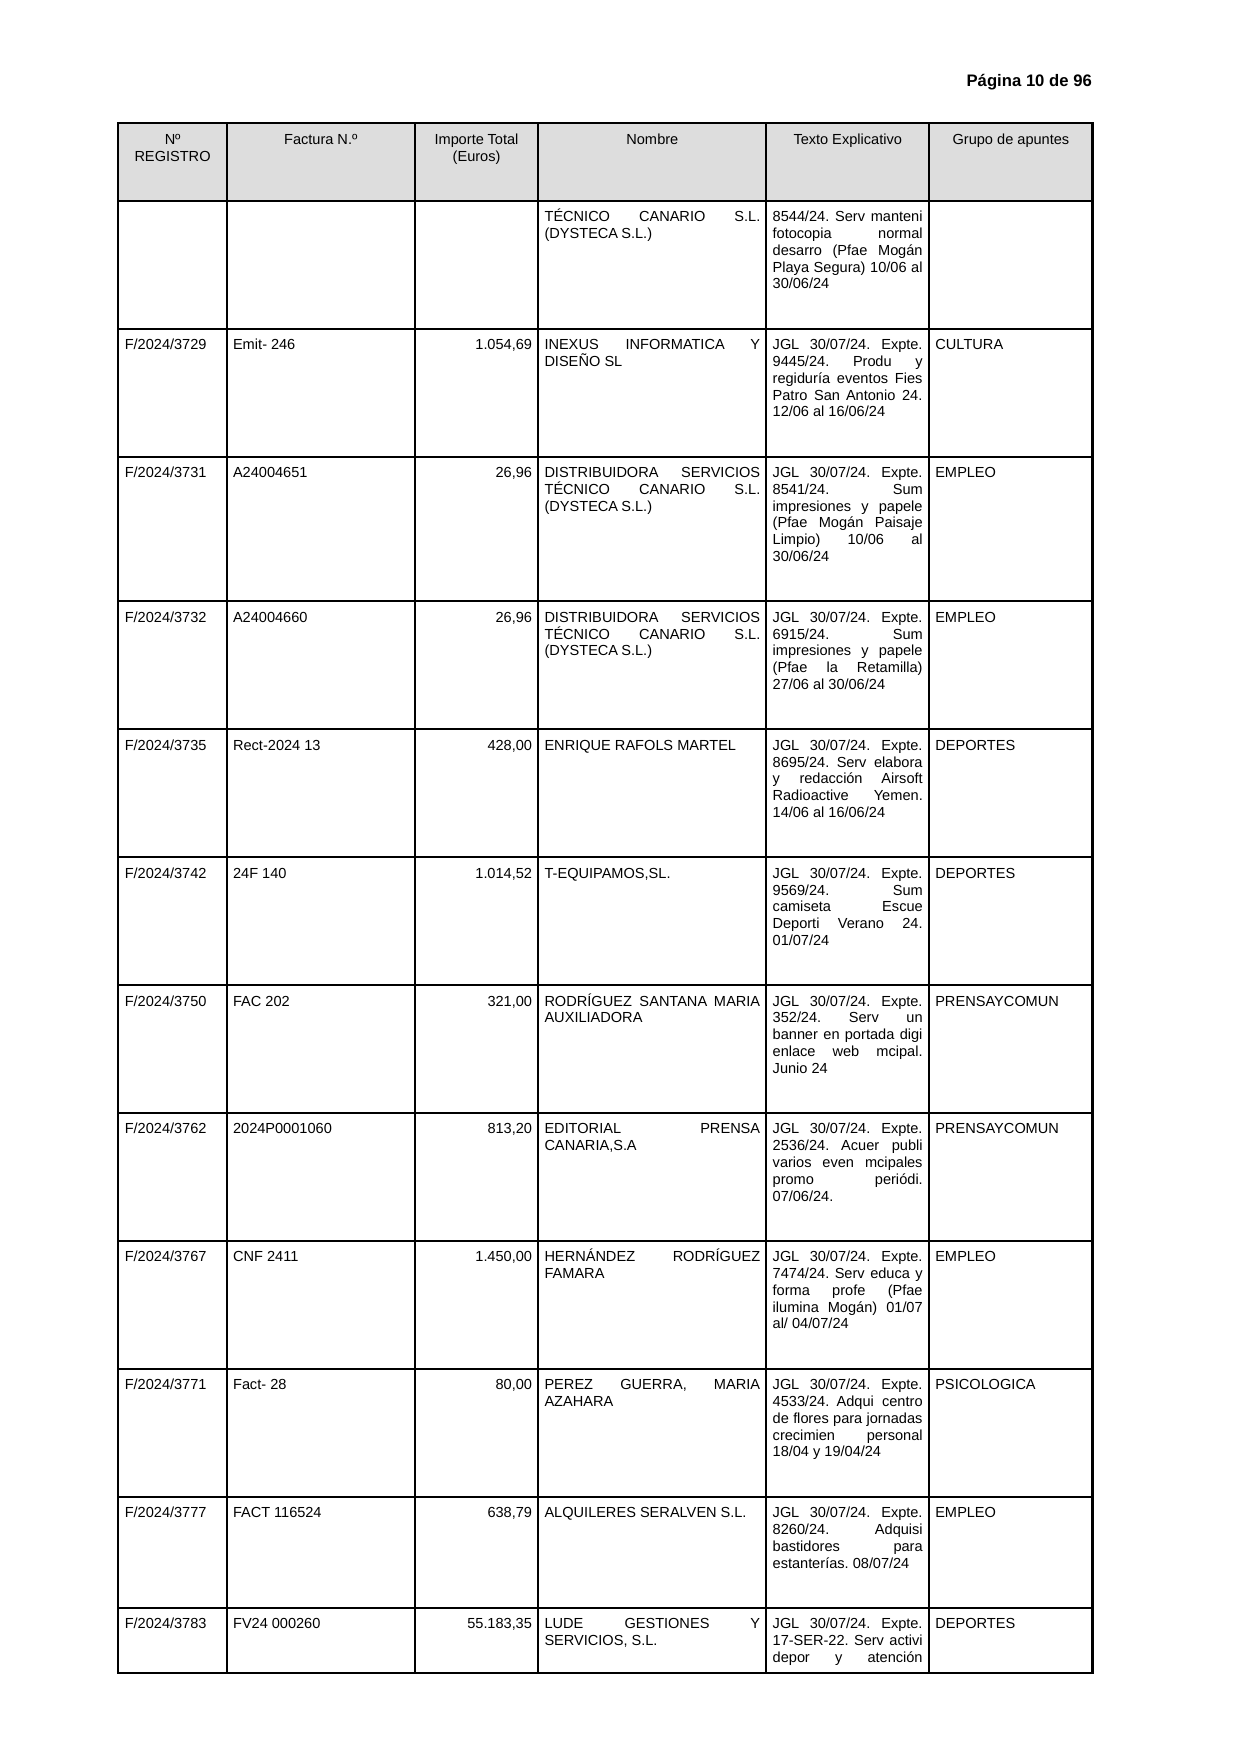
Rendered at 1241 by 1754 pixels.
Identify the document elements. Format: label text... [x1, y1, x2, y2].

table_cell [930, 202, 1091, 328]
table_cell JGL 30/07/24. Expte. 8260/24. Adquisi bastidores para estanterías. 08/07/24 [767, 1498, 928, 1607]
table_cell JGL 30/07/24. Expte. 2536/24. Acuer publi varios even mcipales promo periódi. 07/06/24. [767, 1114, 928, 1240]
table_cell 428,00 [416, 730, 537, 856]
table_cell F/2024/3762 [119, 1114, 226, 1240]
table_cell JGL 30/07/24. Expte. 9445/24. Produ y regiduría eventos Fies Patro San Antonio 24. 12/06 al 16/06/24 [767, 330, 928, 456]
table_cell F/2024/3729 [119, 330, 226, 456]
table_cell Rect-2024 13 [228, 730, 414, 856]
table_cell JGL 30/07/24. Expte. 8541/24. Sum impresiones y papele (Pfae Mogán Paisaje Limpio) 10/06 al 30/06/24 [767, 458, 928, 600]
table_cell EMPLEO [930, 1498, 1091, 1607]
table_cell HERNÁNDEZ RODRÍGUEZ FAMARA [539, 1242, 765, 1368]
table_cell F/2024/3767 [119, 1242, 226, 1368]
table_cell F/2024/3731 [119, 458, 226, 600]
table_cell [416, 202, 537, 328]
table_header Factura N.º [228, 124, 414, 200]
table_cell Fact- 28 [228, 1370, 414, 1496]
table_cell FV24 000260 [228, 1609, 414, 1672]
table_cell 813,20 [416, 1114, 537, 1240]
table_header Nombre [539, 124, 765, 200]
table_cell A24004651 [228, 458, 414, 600]
table_cell [119, 202, 226, 328]
table_cell 26,96 [416, 458, 537, 600]
table_cell DEPORTES [930, 1609, 1091, 1672]
table_cell FACT 116524 [228, 1498, 414, 1607]
table_cell A24004660 [228, 602, 414, 728]
table_cell EMPLEO [930, 602, 1091, 728]
table_cell DEPORTES [930, 858, 1091, 984]
table_cell DISTRIBUIDORA SERVICIOS TÉCNICO CANARIO S.L. (DYSTECA S.L.) [539, 602, 765, 728]
table_cell F/2024/3777 [119, 1498, 226, 1607]
table_cell F/2024/3771 [119, 1370, 226, 1496]
table_cell FAC 202 [228, 986, 414, 1112]
table_cell F/2024/3735 [119, 730, 226, 856]
table_cell F/2024/3742 [119, 858, 226, 984]
table_cell 638,79 [416, 1498, 537, 1607]
table_cell ENRIQUE RAFOLS MARTEL [539, 730, 765, 856]
table_cell PEREZ GUERRA, MARIA AZAHARA [539, 1370, 765, 1496]
table_cell JGL 30/07/24. Expte. 7474/24. Serv educa y forma profe (Pfae ilumina Mogán) 01/07 al/ 04/07/24 [767, 1242, 928, 1368]
table_cell EMPLEO [930, 1242, 1091, 1368]
table_cell 2024P0001060 [228, 1114, 414, 1240]
table_cell [228, 202, 414, 328]
table_cell 321,00 [416, 986, 537, 1112]
table_cell JGL 30/07/24. Expte. 17-SER-22. Serv activi depor y atención [767, 1609, 928, 1672]
table_header Importe Total (Euros) [416, 124, 537, 200]
table_cell PRENSAYCOMUN [930, 1114, 1091, 1240]
table_cell INEXUS INFORMATICA Y DISEÑO SL [539, 330, 765, 456]
table_cell RODRÍGUEZ SANTANA MARIA AUXILIADORA [539, 986, 765, 1112]
table_cell JGL 30/07/24. Expte. 6915/24. Sum impresiones y papele (Pfae la Retamilla) 27/06 al 30/06/24 [767, 602, 928, 728]
table_cell Emit- 246 [228, 330, 414, 456]
table_cell 80,00 [416, 1370, 537, 1496]
table_cell 26,96 [416, 602, 537, 728]
table_cell F/2024/3732 [119, 602, 226, 728]
table_cell CNF 2411 [228, 1242, 414, 1368]
table_header Grupo de apuntes [930, 124, 1091, 200]
table_cell ALQUILERES SERALVEN S.L. [539, 1498, 765, 1607]
table_cell DEPORTES [930, 730, 1091, 856]
table_cell F/2024/3783 [119, 1609, 226, 1672]
table_cell 24F 140 [228, 858, 414, 984]
table_header Texto Explicativo [767, 124, 928, 200]
table_cell 8544/24. Serv manteni fotocopia normal desarro (Pfae Mogán Playa Segura) 10/06 al 30/06/24 [767, 202, 928, 328]
table_cell JGL 30/07/24. Expte. 4533/24. Adqui centro de flores para jornadas crecimien personal 18/04 y 19/04/24 [767, 1370, 928, 1496]
table_cell TÉCNICO CANARIO S.L. (DYSTECA S.L.) [539, 202, 765, 328]
table_cell 1.054,69 [416, 330, 537, 456]
table_cell LUDE GESTIONES Y SERVICIOS, S.L. [539, 1609, 765, 1672]
table_cell JGL 30/07/24. Expte. 9569/24. Sum camiseta Escue Deporti Verano 24. 01/07/24 [767, 858, 928, 984]
table_cell T-EQUIPAMOS,SL. [539, 858, 765, 984]
table_cell 55.183,35 [416, 1609, 537, 1672]
table_cell JGL 30/07/24. Expte. 8695/24. Serv elabora y redacción Airsoft Radioactive Yemen. 14/06 al 16/06/24 [767, 730, 928, 856]
table_cell 1.014,52 [416, 858, 537, 984]
table_cell JGL 30/07/24. Expte. 352/24. Serv un banner en portada digi enlace web mcipal. Junio 24 [767, 986, 928, 1112]
table_cell CULTURA [930, 330, 1091, 456]
table_cell 1.450,00 [416, 1242, 537, 1368]
table_cell PSICOLOGICA [930, 1370, 1091, 1496]
table_cell F/2024/3750 [119, 986, 226, 1112]
table_cell PRENSAYCOMUN [930, 986, 1091, 1112]
table_cell DISTRIBUIDORA SERVICIOS TÉCNICO CANARIO S.L. (DYSTECA S.L.) [539, 458, 765, 600]
table_cell EMPLEO [930, 458, 1091, 600]
table_header Nº REGISTRO [119, 124, 226, 200]
table_cell EDITORIAL PRENSA CANARIA,S.A [539, 1114, 765, 1240]
